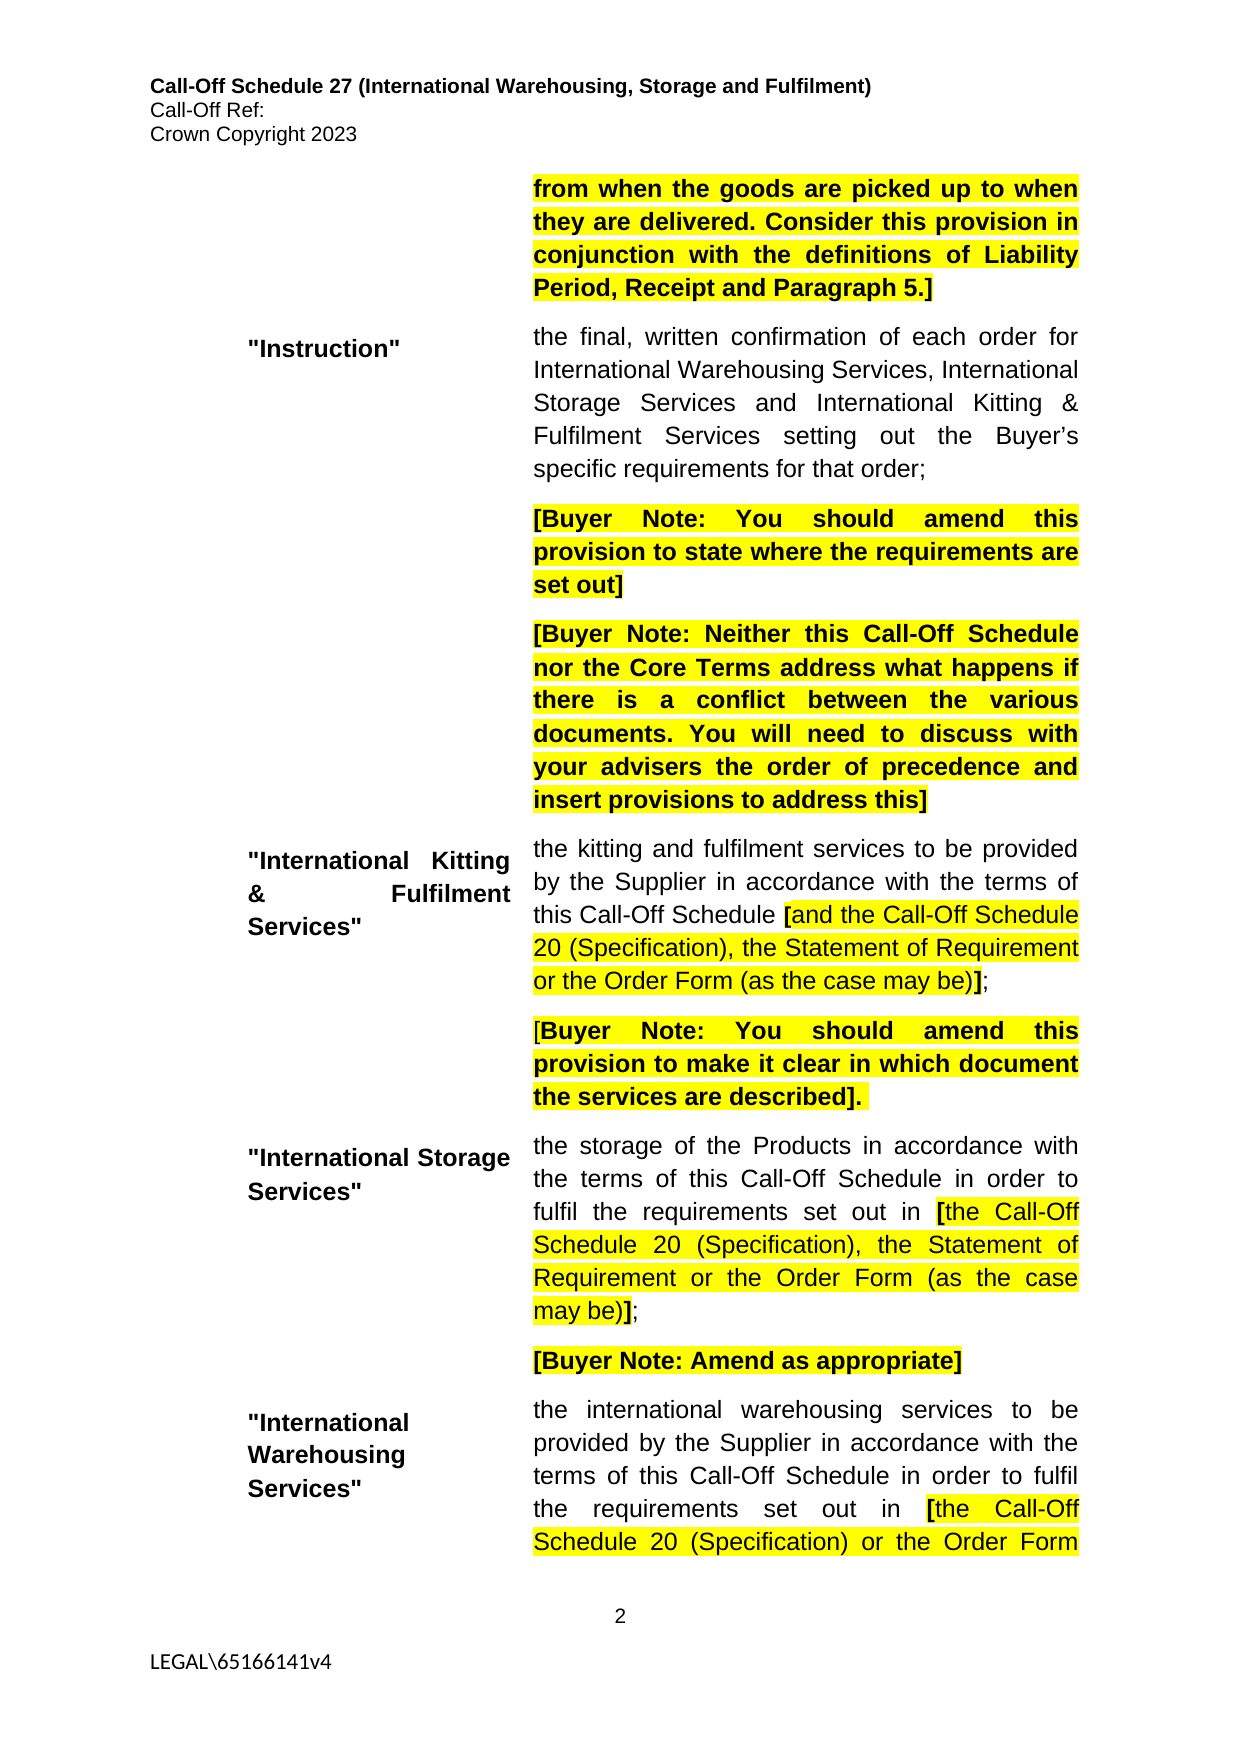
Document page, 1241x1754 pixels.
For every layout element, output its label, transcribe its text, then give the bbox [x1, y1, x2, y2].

table_cell the kitting and fulfilment services to be provided by the Supplier in accordance with the terms of this Call-Off Schedule [and the Call-Off Schedule 20 (Specification), the Statement of Requirement or the Order Form (as the case may be)]; [Buyer Note: You should amend this provision to make it clear in which document the services are described]. [522, 834, 1091, 1131]
table_cell "International Kitting & Fulfilment Services" [236, 834, 522, 1131]
table_cell from when the goods are picked up to when they are delivered. Consider this provision in conjunction with the definitions of Liability Period, Receipt and Paragraph 5.] [522, 174, 1091, 322]
table_cell [236, 174, 522, 322]
table_cell the international warehousing services to be provided by the Supplier in accordance with the terms of this Call-Off Schedule in order to fulfil the requirements set out in [the Call-Off Schedule 20 (Specification) or the Order Form [522, 1395, 1091, 1556]
table_cell "International Storage Services" [236, 1131, 522, 1395]
table_cell "Instruction" [236, 322, 522, 834]
table_cell the final, written confirmation of each order for International Warehousing Services, International Storage Services and International Kitting & Fulfilment Services setting out the Buyer’s specific requirements for that order; [Buyer Note: You should amend this provision to state where the requirements are set out] [Buyer Note: Neither this Call-Off Schedule nor the Core Terms address what happens if there is a conflict between the various documents. You will need to discuss with your advisers the order of precedence and insert provisions to address this] [522, 322, 1091, 834]
table_cell the storage of the Products in accordance with the terms of this Call-Off Schedule in order to fulfil the requirements set out in [the Call-Off Schedule 20 (Specification), the Statement of Requirement or the Order Form (as the case may be)]; [Buyer Note: Amend as appropriate] [522, 1131, 1091, 1395]
table_cell "International Warehousing Services" [236, 1395, 522, 1556]
